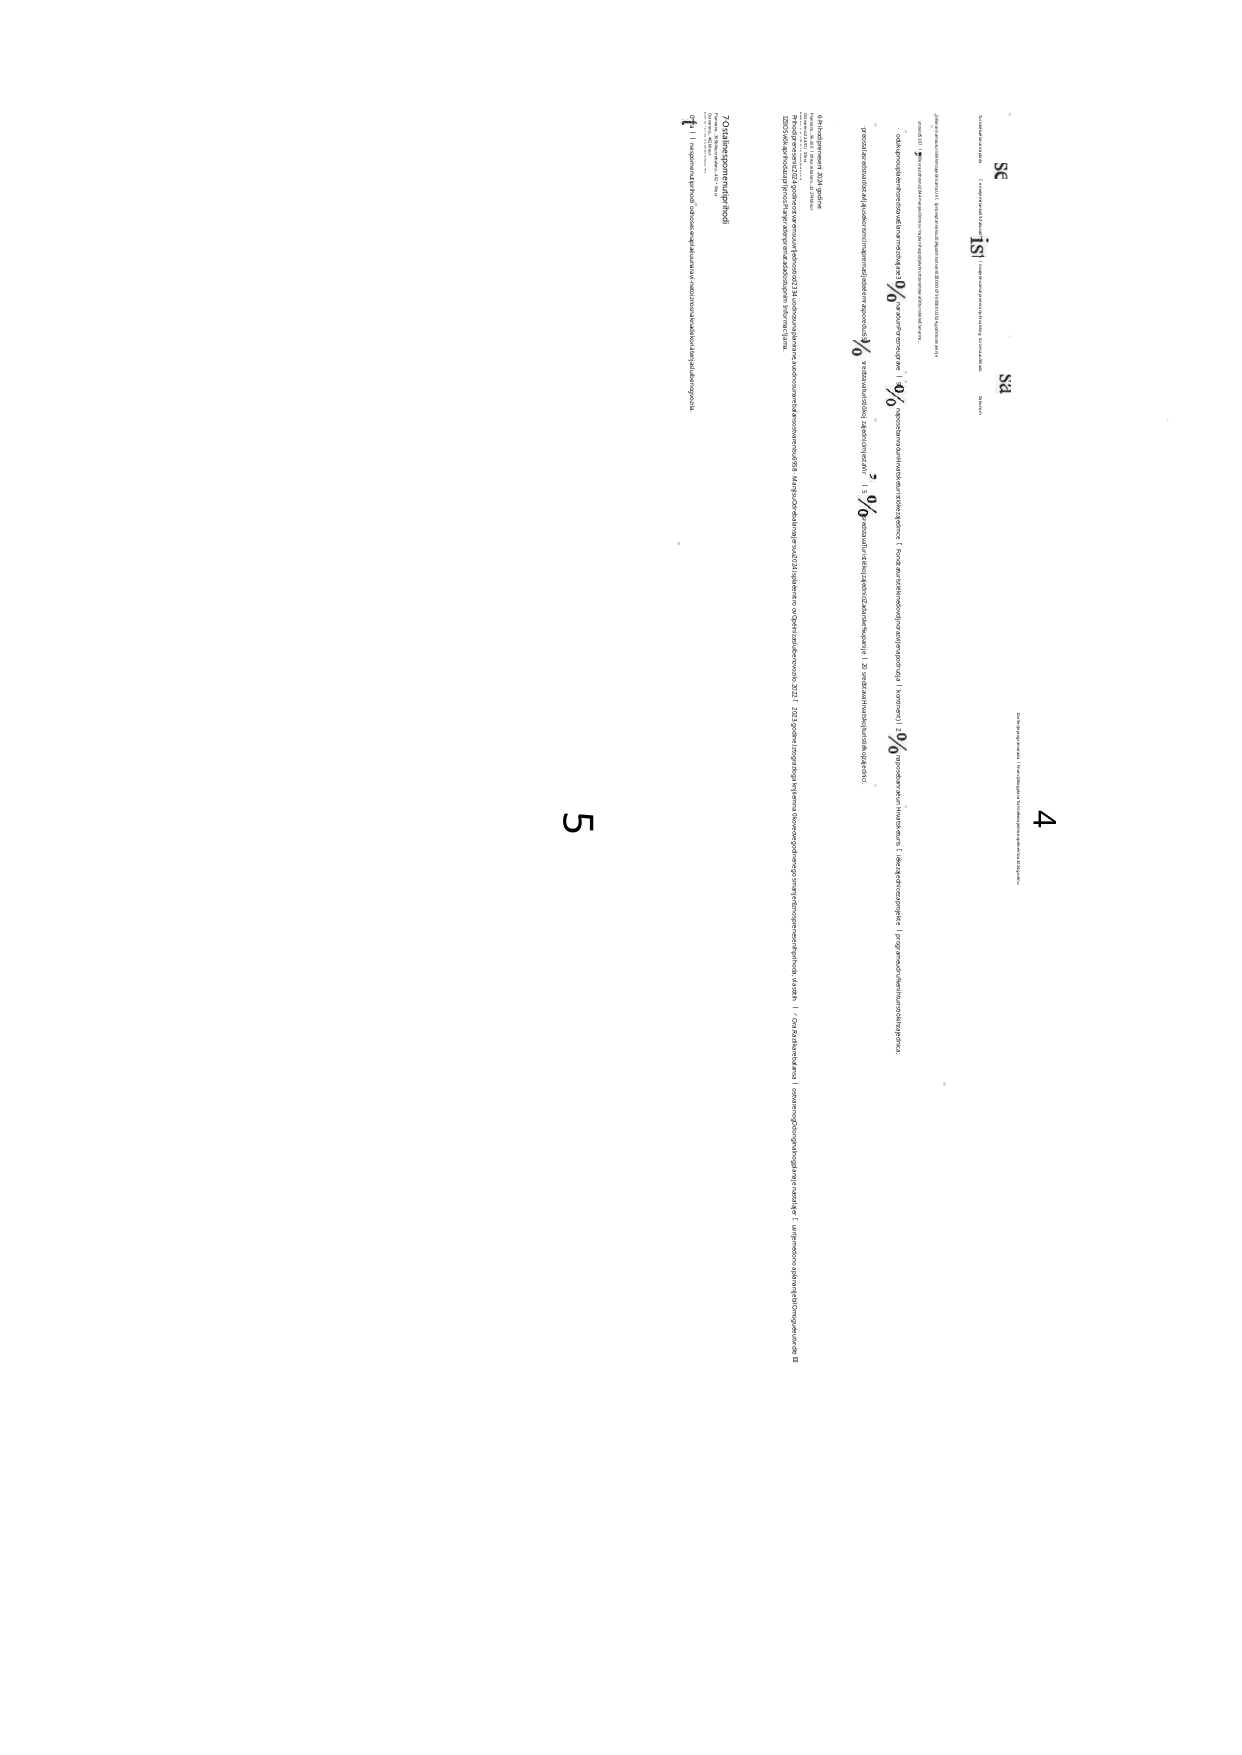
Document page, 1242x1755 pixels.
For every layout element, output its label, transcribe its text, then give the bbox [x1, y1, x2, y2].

text 6·Prihodipreneseni 2024·godine: [816, 115, 824, 1506]
text 0a一一nespomenutiprihodiodnosesenaplaéuunaravi-netoiznosnaknadekoriätenjasluibenogvozila. [681, 115, 704, 1506]
text Ostvareno…462b0eur [707, 113, 713, 1507]
text Planirano…96·200一00eur,rebalans…32·274b0eur [809, 113, 815, 1507]
text Turistiékaélanarinaplaéa冖emeljemélanka59·Zakona0k一mzaJednicamaipromicanjuhrvatskogturizma,auSkladuZakonom [946, 113, 1015, 1507]
text Ostvareno:22.457」57eur [803, 113, 809, 1507]
text ·preostalasredstvadostavljajusekorismcimapremasljedeéemrasporedu:65sredstavaturistiökojzajednicimjestaVir一5 sredstavaTuristiékojzajedniciZadarske%upanije一20 sredstavaHrvatskojturistiékojzajednici. [846, 124, 883, 1506]
text Izvr5enJeprogramarada一financijSkogplanaTuristiékezajedniceopéineVirza2024·godinu [1016, 111, 1021, 1486]
text 0élanarinamauturistiékimzajednicama.Uk冖Ipnoseplaniralou2024godiniostvantiIZIIOSOd75·000b0 U2024,godiniostvarenje [933, 113, 940, 1507]
text 4 [1024, 131, 1067, 1507]
text unosod53·67一60eura,odnosno2844 manjeuOdnosunaplan.RaspodjelabruttosredstavaOdturistiékeElanarine… [914, 121, 926, 1507]
text 5 [551, 136, 608, 1507]
text Prihodipreneseniiz2024·godineostvaremsuuvrljednostiod2334 uodnosunaplanirane,auodnosunarebalansostvarenisu6958 · ManjisuOdrebalansajersuu2024.isplaéenitro ovOpéinizasluibenovozilo.2022·乛2023.godine.lztograzloga knjiiemna 0koveovegodinenego smanjenIznosprenesenihprihoda, vlastitih一 丶Ora.Razlikarebalansa一ostvarenogOdonginalnogplanaje nastalajer冖uvrijemedono aplananijebilOmoguéeutvrditi 目IZIIOSviökaprihodazaprljenos.Planjeradenprematadadostupnim Informac1Jama. [781, 115, 799, 1506]
text 7·Ostalinespomenutiprihodi [721, 115, 732, 1507]
text Planirano…300b0eur,rebalans…462。00eur [713, 113, 719, 1507]
text · odukupnouplaéenihsredstavaElanarmeizdvajase3naraöunPorezneuprave一9naposebanraöunHrvatsketuristiökezajedmce 冖FondzaturistiékinedovoljnorazviJenapodruöja一kontinent)一2naposebanraéunHrvatsketuris冖iékezajednicezaprojekte一 programeudru%enihturistiökihzajednica; [884, 128, 914, 1506]
